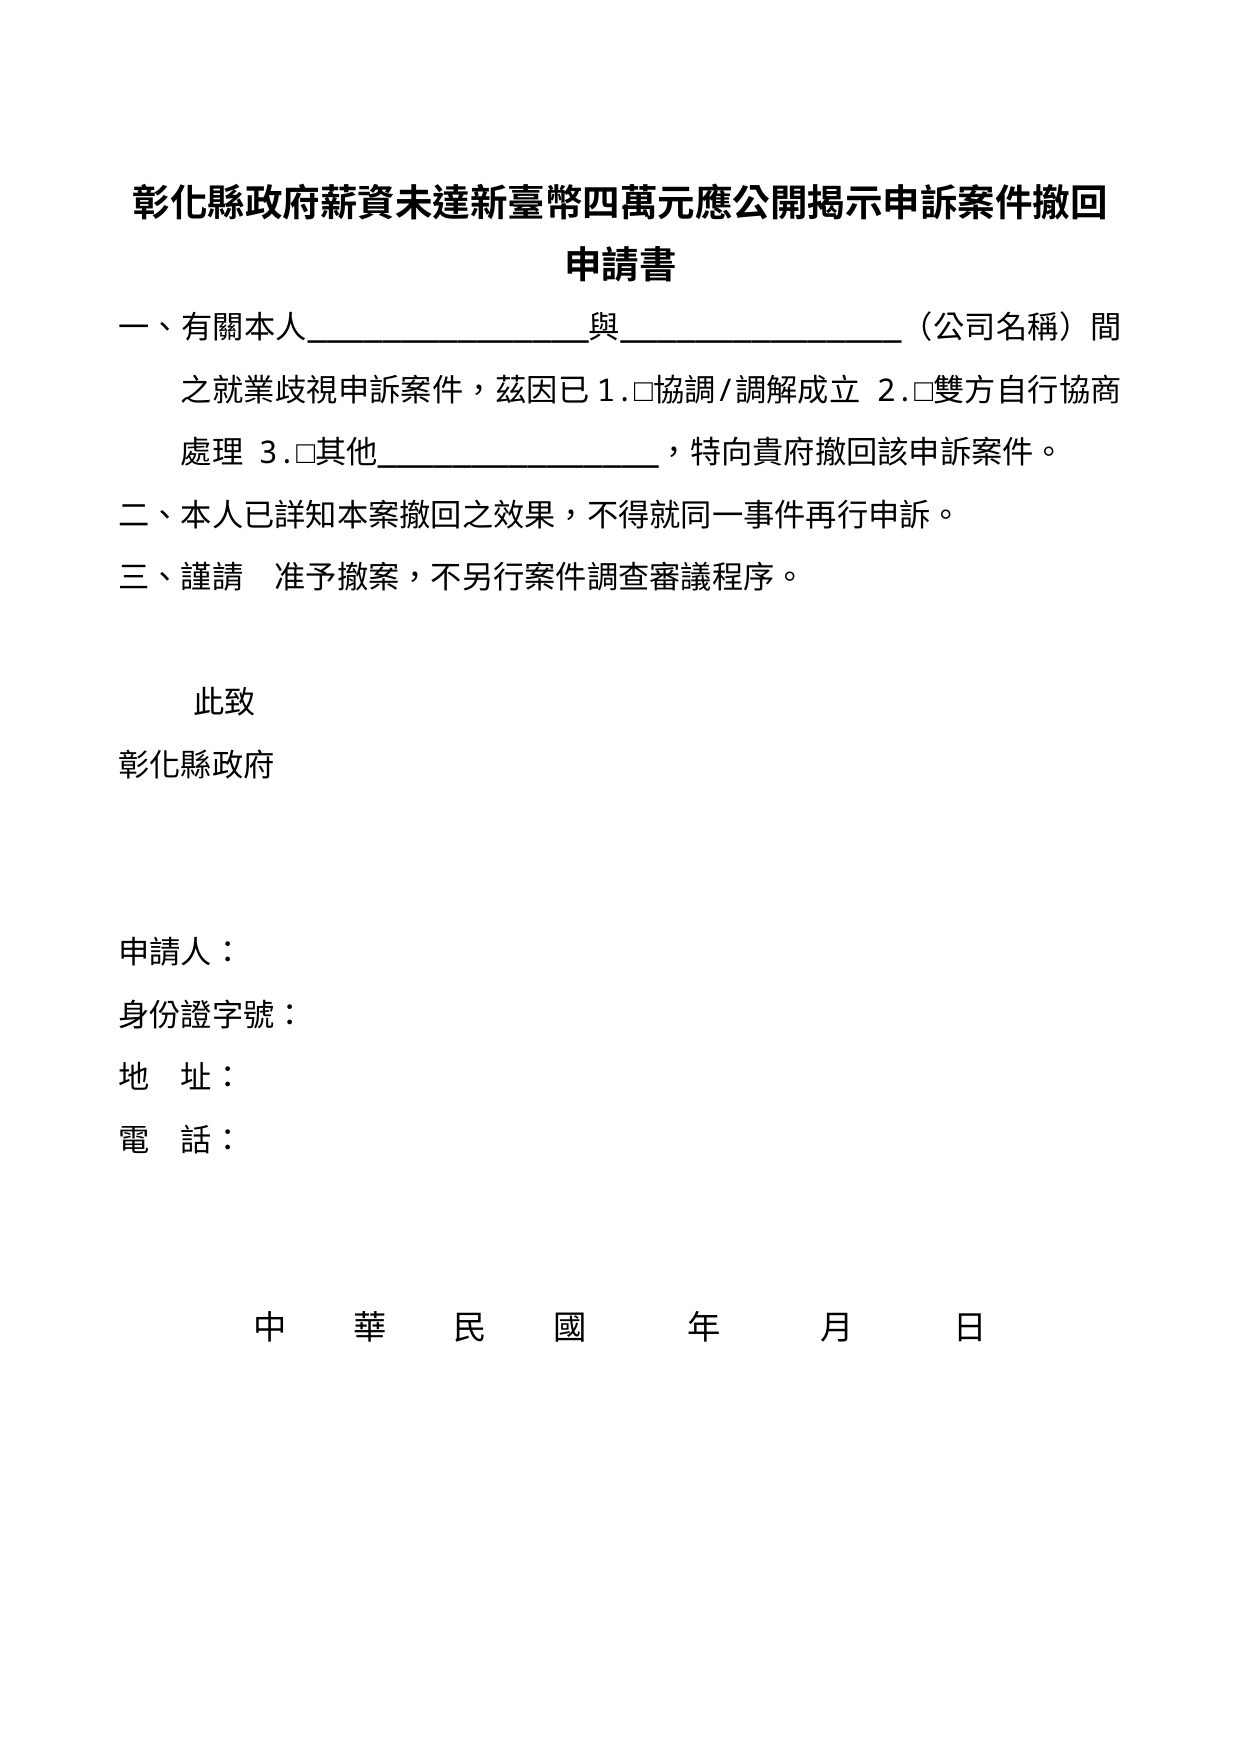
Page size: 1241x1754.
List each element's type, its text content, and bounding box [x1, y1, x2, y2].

text 申請人： [118, 908, 1122, 971]
text 彰化縣政府 [118, 721, 1122, 783]
text 三、謹請 准予撤案，不另行案件調查審議程序。 [118, 533, 1122, 596]
text 電 話： [118, 1096, 1122, 1158]
text 一、有關本人_______________與_______________（公司名稱）間之就業歧視申訴案件，茲因已1.□協調/調解成立 2.□雙方自行協商處理 3.□其他_______________，特向貴府撤回該申訴案件。 [118, 283, 1122, 471]
text 身份證字號： [118, 971, 1122, 1033]
text 地 址： [118, 1033, 1122, 1096]
text 彰化縣政府薪資未達新臺幣四萬元應公開揭示申訴案件撤回申請書 [118, 158, 1122, 283]
text 中 華 民 國 年 月 日 [118, 1283, 1122, 1346]
text 二、本人已詳知本案撤回之效果，不得就同一事件再行申訴。 [118, 471, 1122, 533]
text 此致 [118, 658, 1122, 721]
